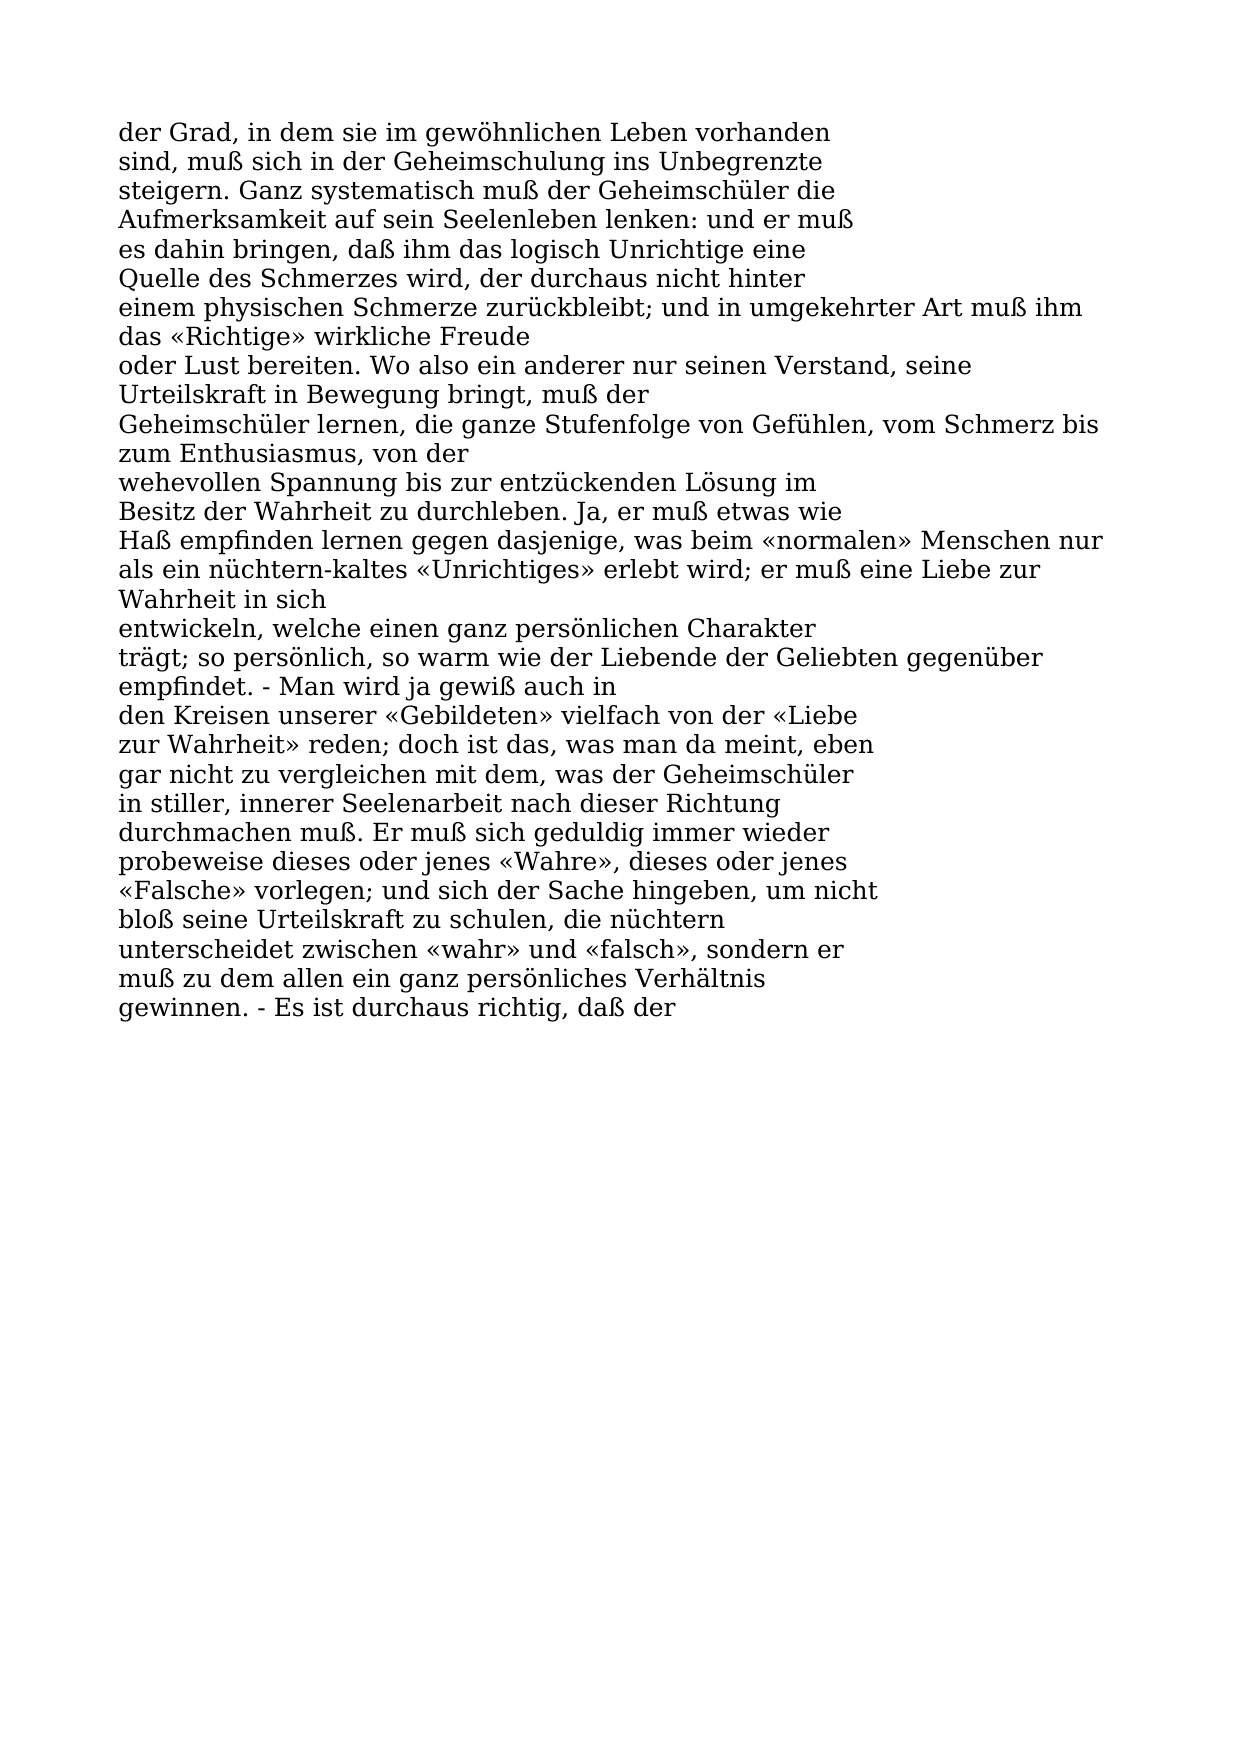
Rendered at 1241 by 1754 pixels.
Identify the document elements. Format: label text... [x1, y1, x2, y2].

text steigern. Ganz systematisch muß der Geheimschüler die [118, 176, 1122, 206]
text Aufmerksamkeit auf sein Seelenleben lenken: und er muß [118, 206, 1122, 235]
text «Falsche» vorlegen; und sich der Sache hingeben, um nicht [118, 876, 1122, 906]
text gewinnen. - Es ist durchaus richtig, daß der [118, 993, 1122, 1022]
text der Grad, in dem sie im gewöhnlichen Leben vorhanden [118, 118, 1122, 147]
text Geheimschüler lernen, die ganze Stufenfolge von Gefühlen, vom Schmerz bis zum Enthusiasmus, von der [118, 410, 1122, 468]
text gar nicht zu vergleichen mit dem, was der Geheimschüler [118, 760, 1122, 789]
text bloß seine Urteilskraft zu schulen, die nüchtern [118, 906, 1122, 935]
text einem physischen Schmerze zurückbleibt; und in umgekehrter Art muß ihm das «Richtige» wirkliche Freude [118, 293, 1122, 351]
text sind, muß sich in der Geheimschulung ins Unbegrenzte [118, 147, 1122, 176]
text zur Wahrheit» reden; doch ist das, was man da meint, eben [118, 731, 1122, 760]
text wehevollen Spannung bis zur entzückenden Lösung im [118, 468, 1122, 497]
text unterscheidet zwischen «wahr» und «falsch», sondern er [118, 935, 1122, 964]
text oder Lust bereiten. Wo also ein anderer nur seinen Verstand, seine Urteilskraft in Bewegung bringt, muß der [118, 351, 1122, 410]
text Haß empfinden lernen gegen dasjenige, was beim «normalen» Menschen nur als ein nüchtern-kaltes «Unrichtiges» erlebt wird; er muß eine Liebe zur Wahrheit in sich [118, 526, 1122, 614]
text entwickeln, welche einen ganz persönlichen Charakter [118, 614, 1122, 643]
text probeweise dieses oder jenes «Wahre», dieses oder jenes [118, 847, 1122, 876]
text Quelle des Schmerzes wird, der durchaus nicht hinter [118, 264, 1122, 293]
text den Kreisen unserer «Gebildeten» vielfach von der «Liebe [118, 701, 1122, 731]
text in stiller, innerer Seelenarbeit nach dieser Richtung [118, 789, 1122, 818]
text Besitz der Wahrheit zu durchleben. Ja, er muß etwas wie [118, 497, 1122, 526]
text es dahin bringen, daß ihm das logisch Unrichtige eine [118, 235, 1122, 264]
text muß zu dem allen ein ganz persönliches Verhältnis [118, 964, 1122, 993]
text trägt; so persönlich, so warm wie der Liebende der Geliebten gegenüber empfindet. - Man wird ja gewiß auch in [118, 643, 1122, 701]
text durchmachen muß. Er muß sich geduldig immer wieder [118, 818, 1122, 847]
